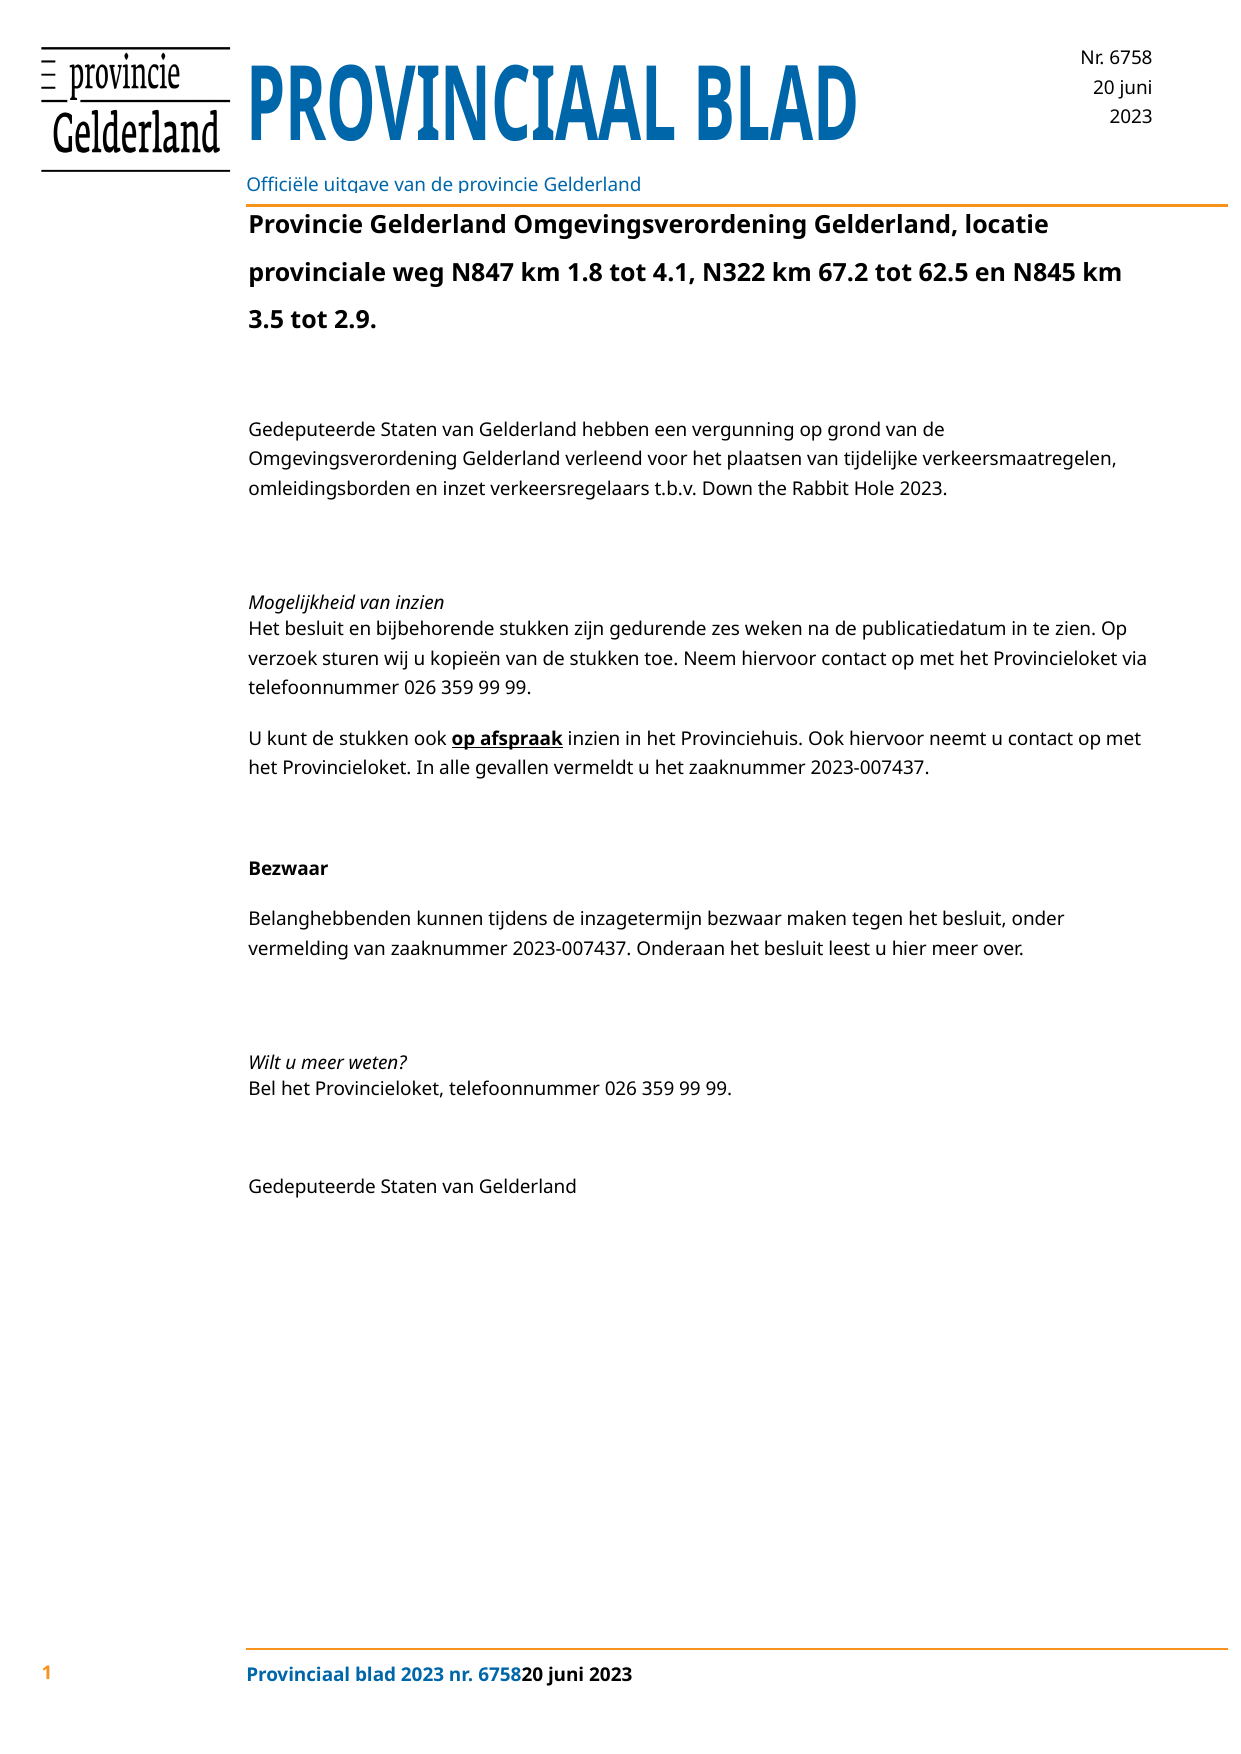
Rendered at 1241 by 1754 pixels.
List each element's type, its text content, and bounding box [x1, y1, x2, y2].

text Bel het Provincieloket, telefoonnummer 026 359 99 99. [248, 1075, 1152, 1101]
text Gedeputeerde Staten van Gelderland [248, 1173, 1152, 1199]
text Wilt u meer weten? [248, 1049, 1152, 1075]
text Bezwaar [248, 855, 1152, 881]
text Gedeputeerde Staten van Gelderland hebben een vergunning op grond van de Omgevingsverordening Gelderland verleend voor het plaatsen van tijdelijke verkeersmaatregelen, omleidingsborden en inzet verkeersregelaars t.b.v. Down the Rabbit Hole 2023. [248, 416, 1152, 501]
text Het besluit en bijbehorende stukken zijn gedurende zes weken na de publicatiedatum in te zien. Op verzoek sturen wij u kopieën van de stukken toe. Neem hiervoor contact op met het Provincieloket via telefoonnummer 026 359 99 99. [248, 615, 1152, 700]
picture [41, 47, 231, 172]
text Mogelijkheid van inzien [248, 589, 1152, 615]
text U kunt de stukken ook op afspraak inzien in het Provinciehuis. Ook hiervoor neemt u contact op met het Provincieloket. In alle gevallen vermeldt u het zaaknummer 2023-007437. [248, 725, 1152, 780]
text Belanghebbenden kunnen tijdens de inzagetermijn bezwaar maken tegen het besluit, onder vermelding van zaaknummer 2023-007437. Onderaan het besluit leest u hier meer over. [248, 906, 1152, 961]
text Provincie Gelderland Omgevingsverordening Gelderland, locatie provinciale weg N847 km 1.8 tot 4.1, N322 km 67.2 tot 62.5 en N845 km 3.5 tot 2.9. [248, 207, 1152, 336]
